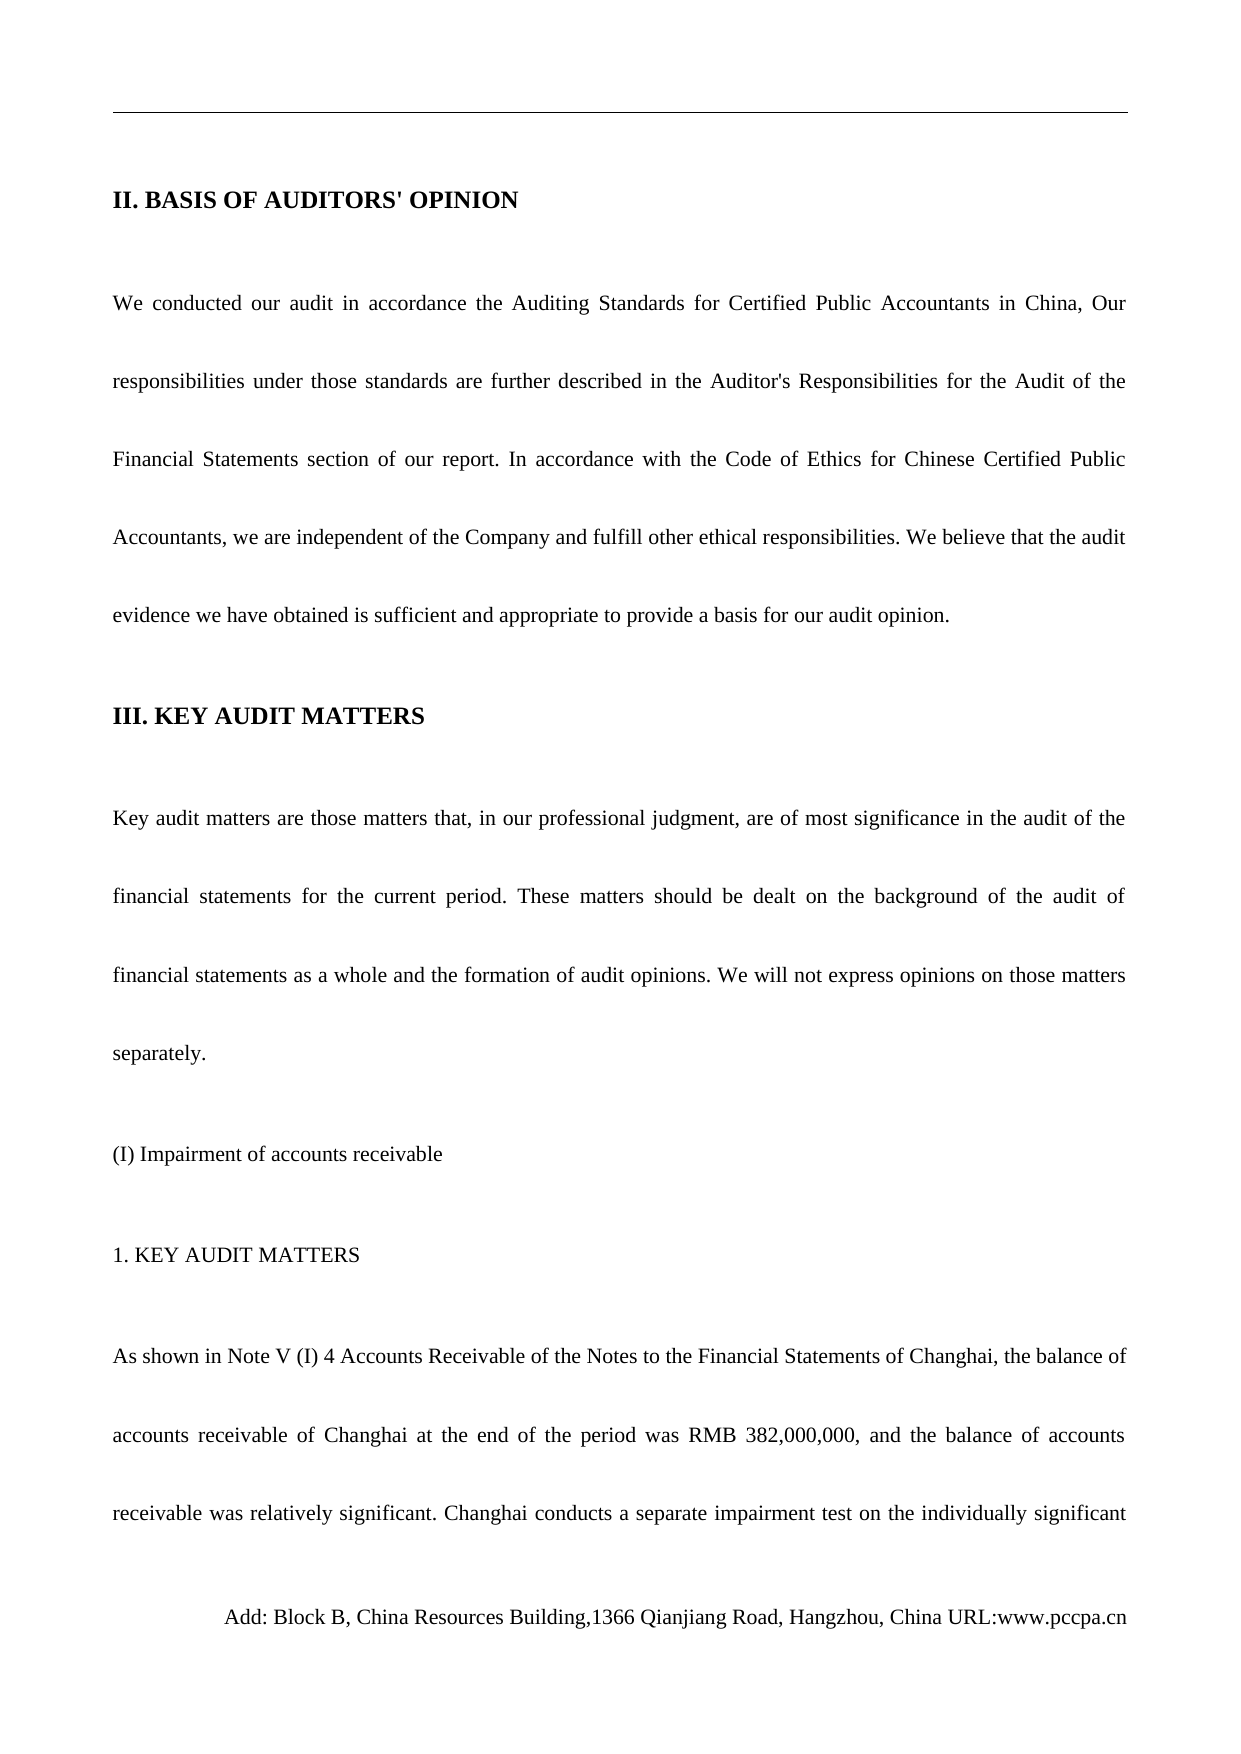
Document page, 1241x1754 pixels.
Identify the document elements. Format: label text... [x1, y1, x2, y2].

text Key audit matters are those matters that, in our professional judgment, are of most significance in the audit of the financial statements for the current period. These matters should be dealt on the background of the audit of financial statements as a whole and the formation of audit opinions. We will not express opinions on those matters separately. [112, 776, 1128, 1073]
text As shown in Note V (I) 4 Accounts Receivable of the Notes to the Financial Statements of Changhai, the balance of accounts receivable of Changhai at the end of the period was RMB 382,000,000, and the balance of accounts receivable was relatively significant. Changhai conducts a separate impairment test on the individually significant [112, 1314, 1128, 1533]
text III. KEY AUDIT MATTERS [112, 674, 1128, 737]
text (I) Impairment of accounts receivable [112, 1112, 1128, 1174]
text We conducted our audit in accordance the Auditing Standards for Certified Public Accountants in China, Our responsibilities under those standards are further described in the Auditor's Responsibilities for the Audit of the Financial Statements section of our report. In accordance with the Code of Ethics for Chinese Certified Public Accountants, we are independent of the Company and fulfill other ethical responsibilities. We believe that the audit evidence we have obtained is sufficient and appropriate to provide a basis for our audit opinion. [112, 260, 1128, 635]
text II. BASIS OF AUDITORS' OPINION [112, 158, 1128, 221]
text 1. KEY AUDIT MATTERS [112, 1213, 1128, 1276]
